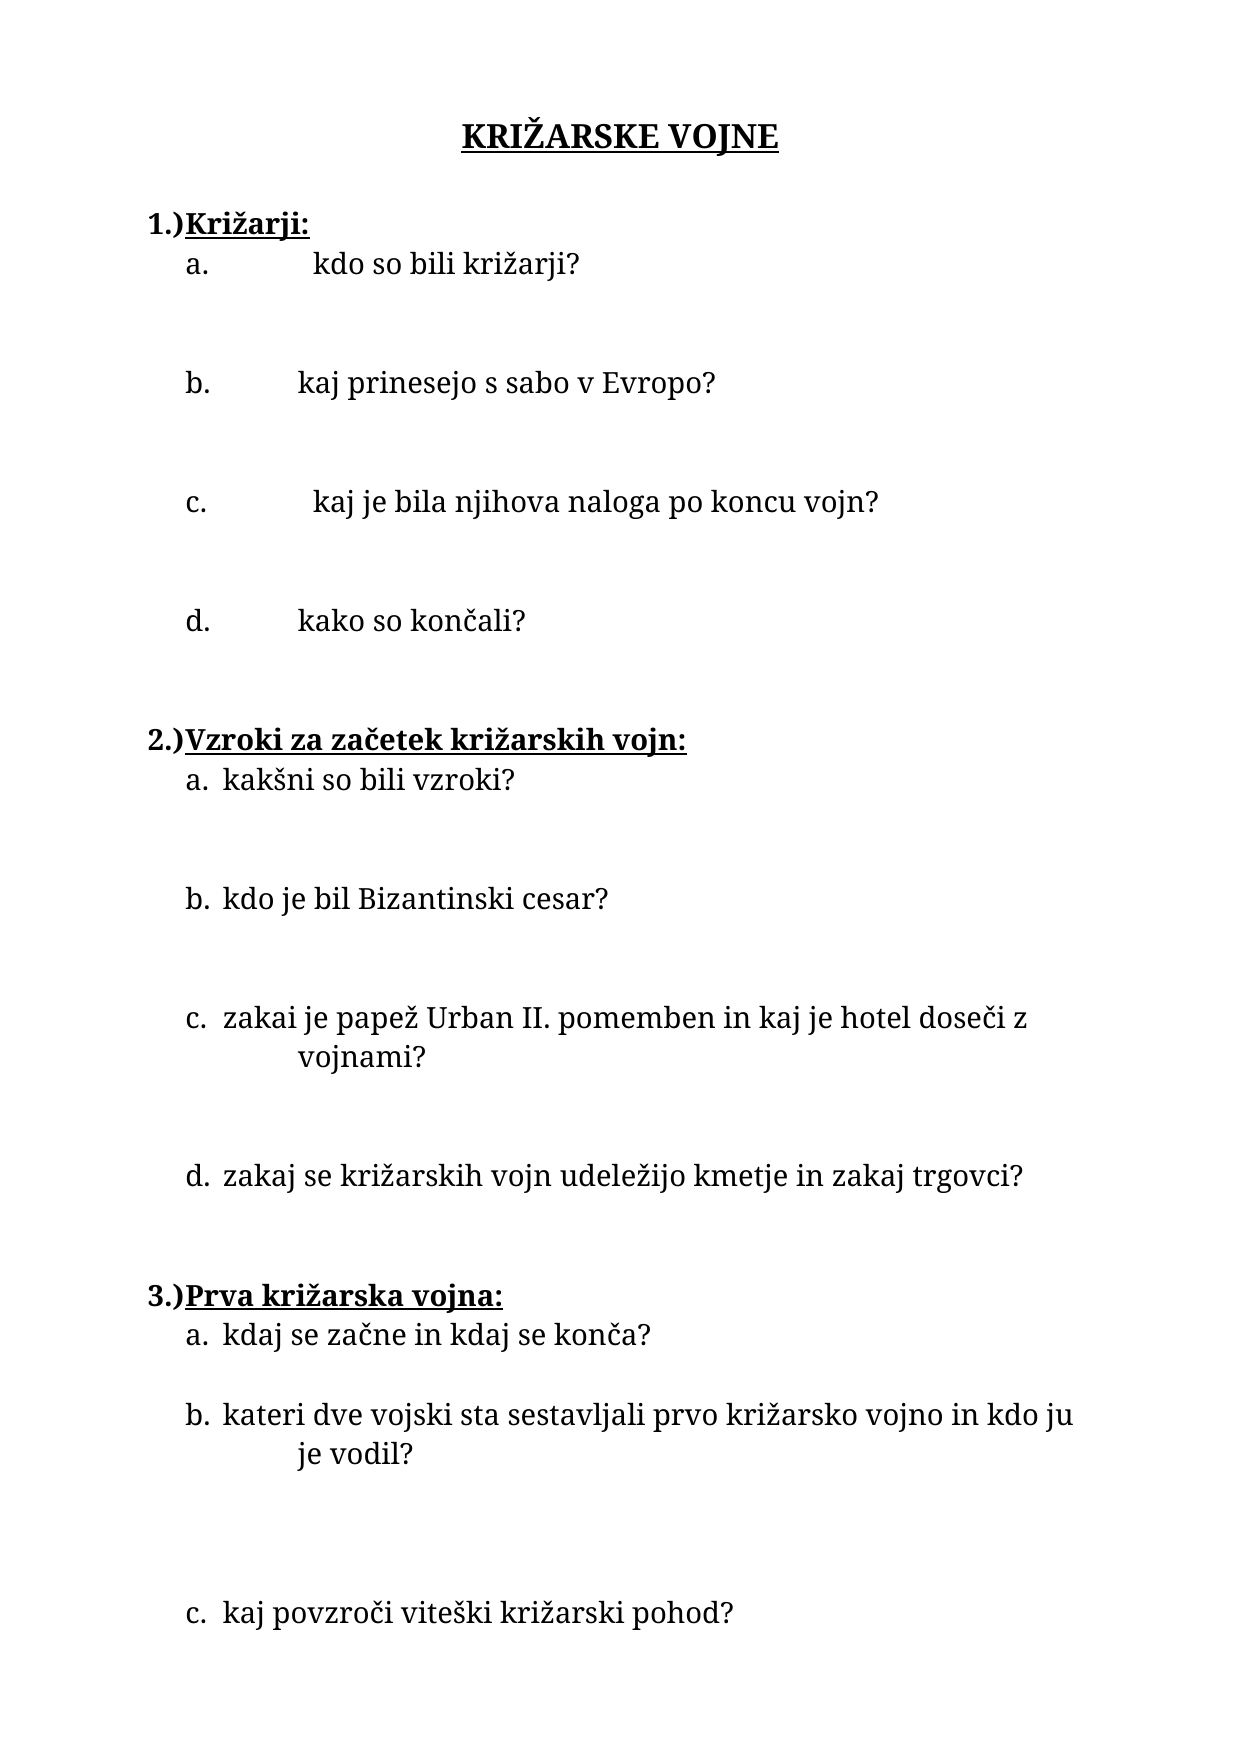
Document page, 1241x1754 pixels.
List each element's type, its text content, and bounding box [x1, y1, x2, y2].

list kako so končali? [185, 600, 1093, 640]
list kdaj se začne in kdaj se konča? [185, 1314, 1093, 1354]
list kaj prinesejo s sabo v Evropo? [185, 362, 1093, 402]
list kakšni so bili vzroki? [185, 759, 1093, 798]
list kaj povzroči viteški križarski pohod? [185, 1592, 1093, 1632]
list zakaj se križarskih vojn udeležijo kmetje in zakaj trgovci? [185, 1156, 1093, 1195]
list Prva križarska vojna: [148, 1275, 1093, 1314]
list Vzroki za začetek križarskih vojn: [148, 719, 1093, 759]
list kdo so bili križarji? [185, 243, 1093, 283]
list kdo je bil Bizantinski cesar? [185, 878, 1093, 918]
text KRIŽARSKE VOJNE [148, 112, 1093, 158]
list Križarji: [148, 203, 1093, 243]
list kateri dve vojski sta sestavljali prvo križarsko vojno in kdo ju je vodil? [185, 1394, 1093, 1473]
list zakai je papež Urban II. pomemben in kaj je hotel doseči z vojnami? [185, 997, 1093, 1076]
list kaj je bila njihova naloga po koncu vojn? [185, 481, 1093, 521]
